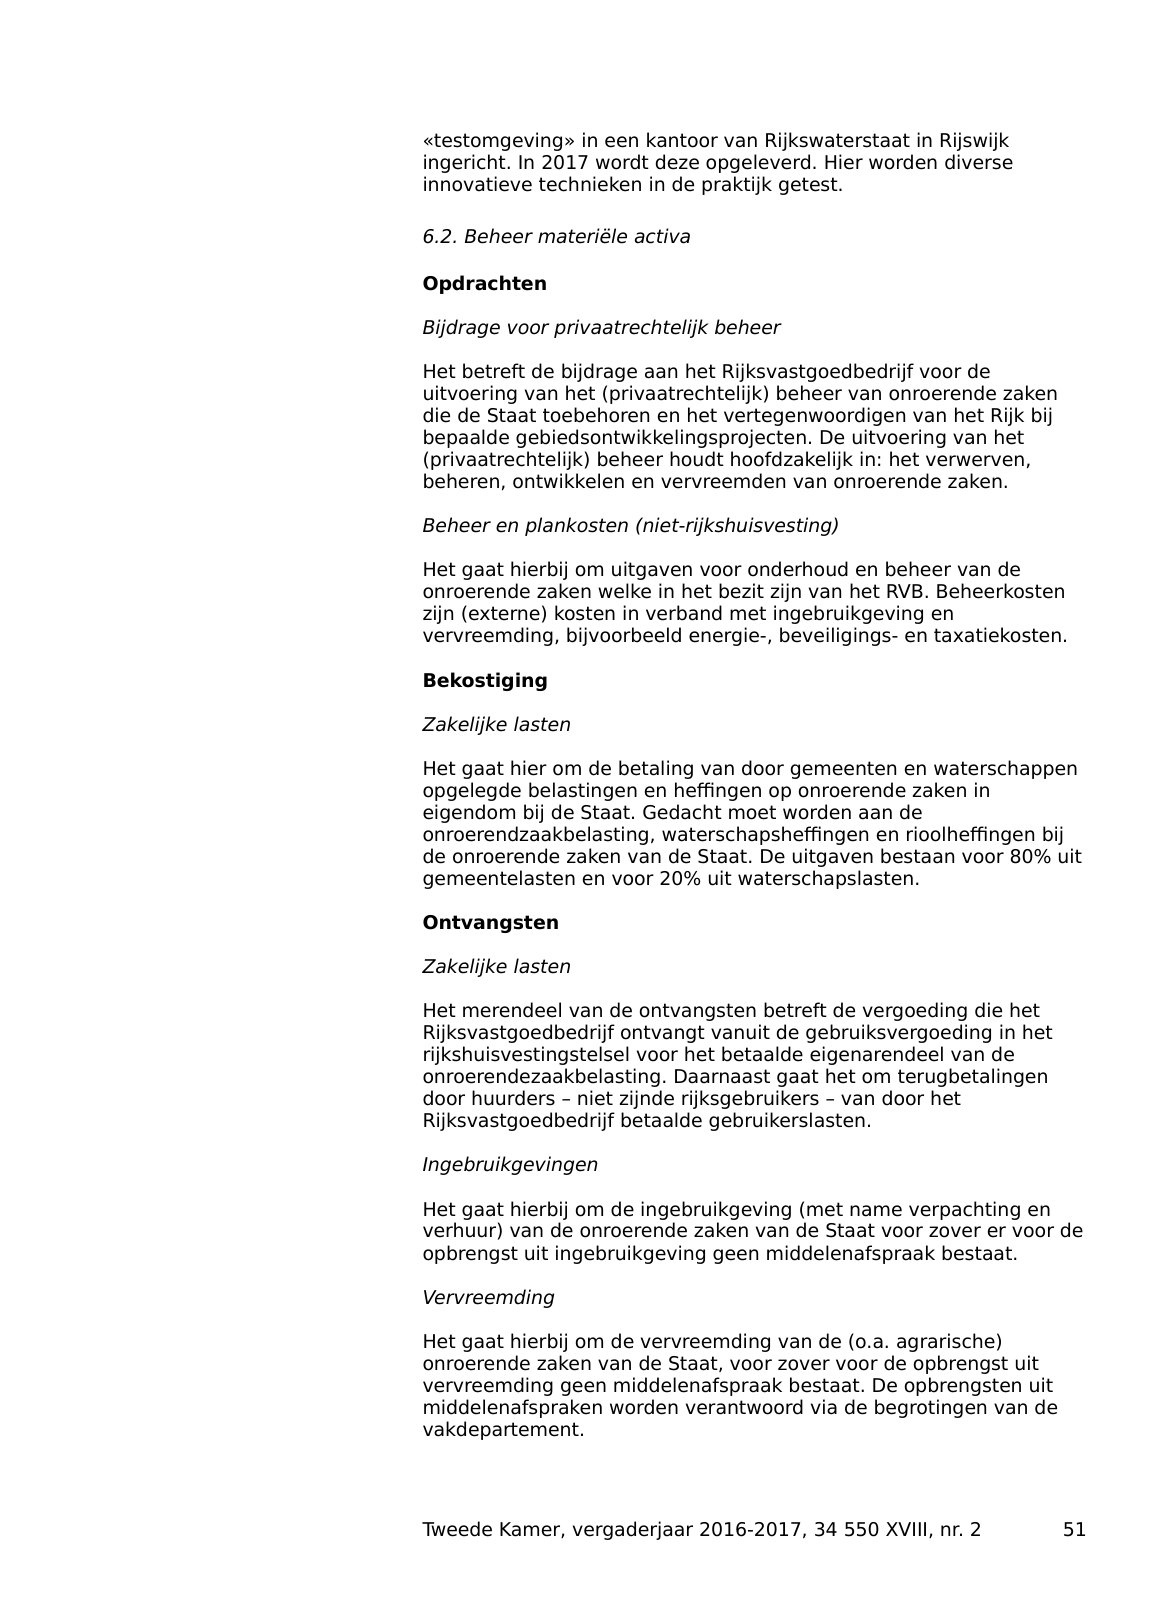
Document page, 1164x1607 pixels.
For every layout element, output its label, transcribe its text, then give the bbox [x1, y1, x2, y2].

subtitle Opdrachten [422, 273, 1087, 295]
subtitle Ingebruikgevingen [422, 1154, 1087, 1176]
subtitle Bekostiging [422, 669, 1087, 691]
text Het gaat hierbij om uitgaven voor onderhoud en beheer van de onroerende zaken welke in het bezit zijn van het RVB. Beheerkosten zijn (externe) kosten in verband met ingebruikgeving en vervreemding, bijvoorbeeld energie-, beveiligings- en taxatiekosten. [422, 559, 1087, 647]
subtitle Vervreemding [422, 1287, 1087, 1308]
text Het gaat hierbij om de ingebruikgeving (met name verpachting en verhuur) van de onroerende zaken van de Staat voor zover er voor de opbrengst uit ingebruikgeving geen middelenafspraak bestaat. [422, 1198, 1087, 1264]
text Het merendeel van de ontvangsten betreft de vergoeding die het Rijksvastgoedbedrijf ontvangt vanuit de gebruiksvergoeding in het rijkshuisvestingstelsel voor het betaalde eigenarendeel van de onroerendezaakbelasting. Daarnaast gaat het om terugbetalingen door huurders – niet zijnde rijksgebruikers – van door het Rijksvastgoedbedrijf betaalde gebruikerslasten. [422, 1000, 1087, 1132]
subtitle Zakelijke lasten [422, 714, 1087, 736]
text «testomgeving» in een kantoor van Rijkswaterstaat in Rijswijk ingericht. In 2017 wordt deze opgeleverd. Hier worden diverse innovatieve technieken in de praktijk getest. [422, 130, 1087, 196]
subtitle Bijdrage voor privaatrechtelijk beheer [422, 317, 1087, 339]
text Het gaat hier om de betaling van door gemeenten en waterschappen opgelegde belastingen en heffingen op onroerende zaken in eigendom bij de Staat. Gedacht moet worden aan de onroerendzaakbelasting, waterschapsheffingen en rioolheffingen bij de onroerende zaken van de Staat. De uitgaven bestaan voor 80% uit gemeentelasten en voor 20% uit waterschapslasten. [422, 758, 1087, 890]
subtitle 6.2. Beheer materiële activa [422, 226, 1087, 248]
subtitle Zakelijke lasten [422, 956, 1087, 978]
text Het gaat hierbij om de vervreemding van de (o.a. agrarische) onroerende zaken van de Staat, voor zover voor de opbrengst uit vervreemding geen middelenafspraak bestaat. De opbrengsten uit middelenafspraken worden verantwoord via de begrotingen van de vakdepartement. [422, 1331, 1087, 1441]
subtitle Beheer en plankosten (niet-rijkshuisvesting) [422, 515, 1087, 537]
subtitle Ontvangsten [422, 912, 1087, 934]
text Het betreft de bijdrage aan het Rijksvastgoedbedrijf voor de uitvoering van het (privaatrechtelijk) beheer van onroerende zaken die de Staat toebehoren en het vertegenwoordigen van het Rijk bij bepaalde gebiedsontwikkelingsprojecten. De uitvoering van het (privaatrechtelijk) beheer houdt hoofdzakelijk in: het verwerven, beheren, ontwikkelen en vervreemden van onroerende zaken. [422, 361, 1087, 493]
